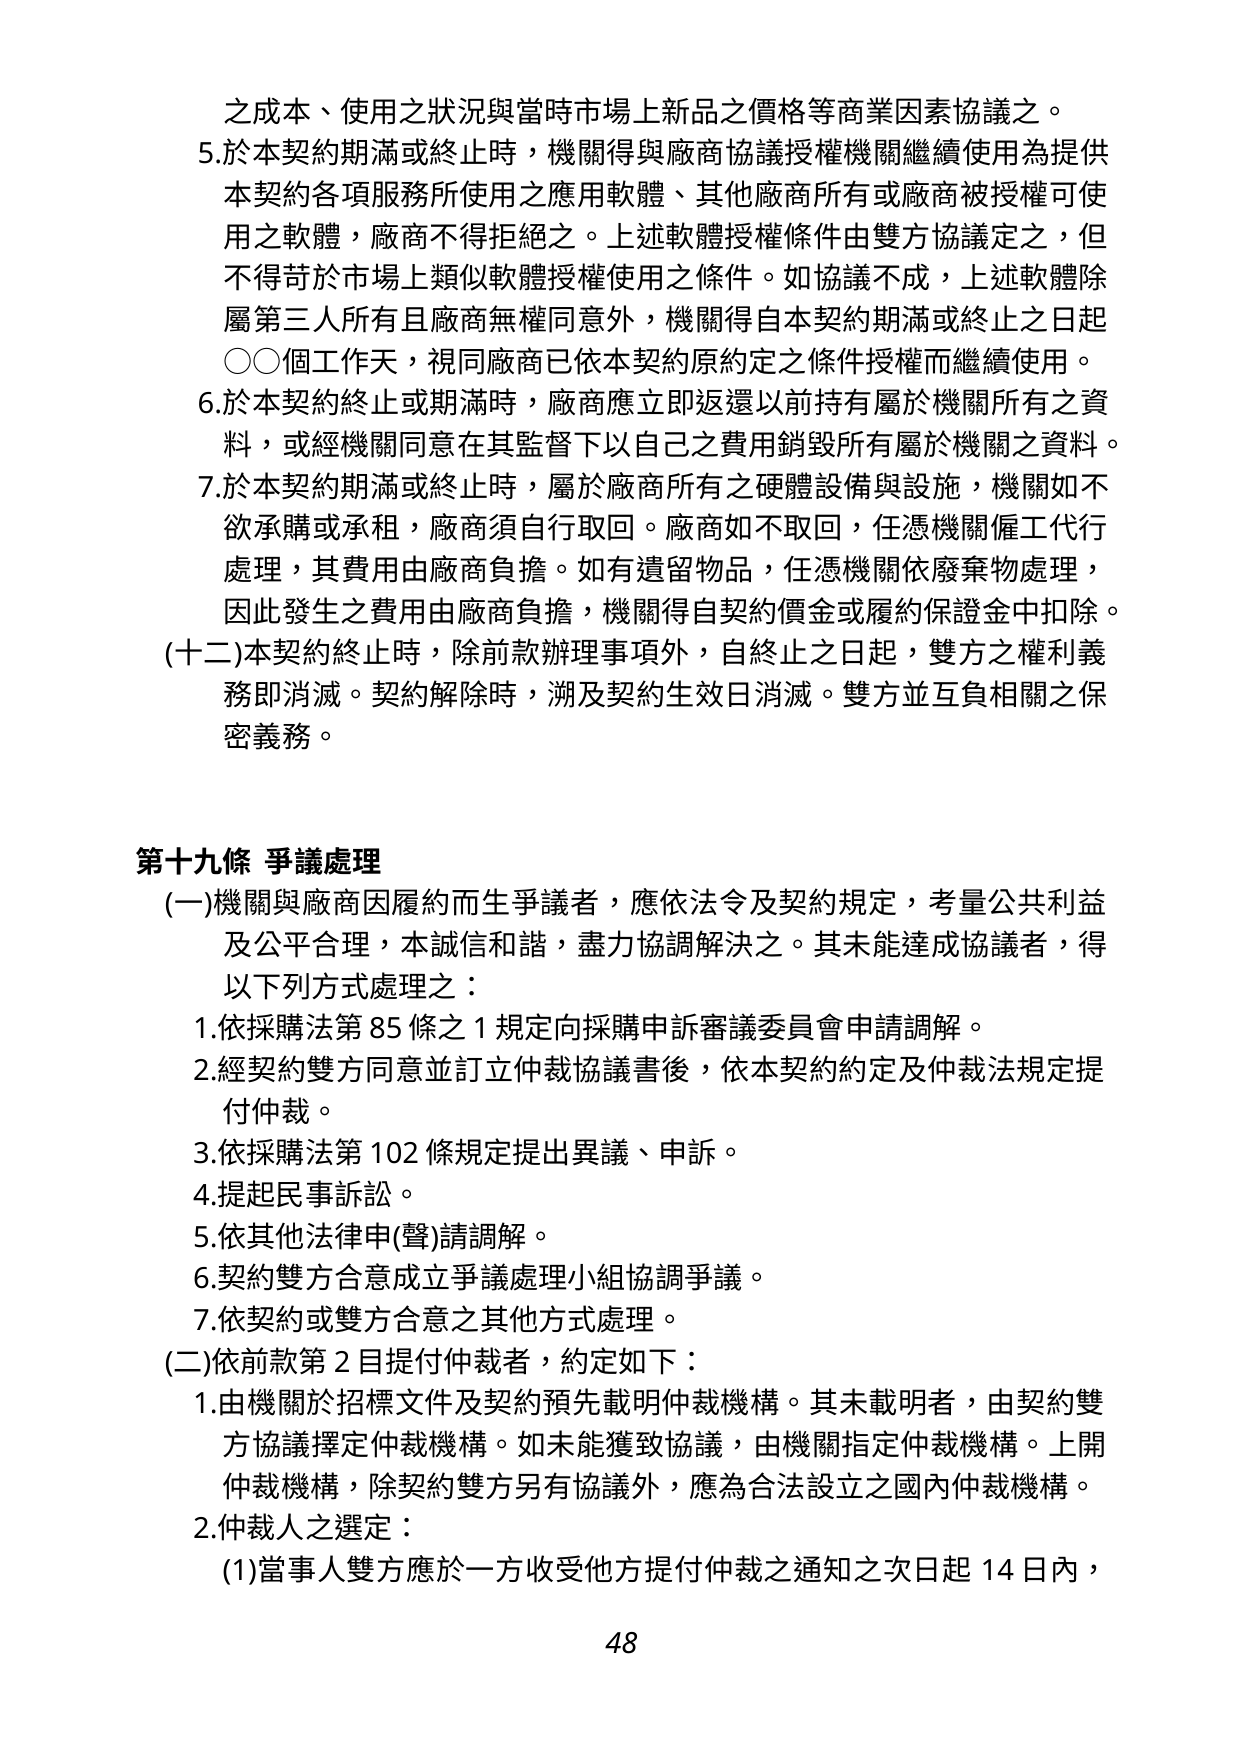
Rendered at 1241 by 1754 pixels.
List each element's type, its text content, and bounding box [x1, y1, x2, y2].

text 1.由機關於招標文件及契約預先載明仲裁機構。其未載明者，由契約雙方協議擇定仲裁機構。如未能獲致協議，由機關指定仲裁機構。上開仲裁機構，除契約雙方另有協議外，應為合法設立之國內仲裁機構。 [193, 1380, 1107, 1505]
text 6.契約雙方合意成立爭議處理小組協調爭議。 [193, 1255, 1107, 1297]
text 7.依契約或雙方合意之其他方式處理。 [193, 1297, 1107, 1339]
text 5.依其他法律申(聲)請調解。 [193, 1214, 1107, 1255]
text 之成本、使用之狀況與當時市場上新品之價格等商業因素協議之。 [197, 89, 1109, 130]
text 2.仲裁人之選定： [193, 1505, 1107, 1547]
text (一)機關與廠商因履約而生爭議者，應依法令及契約規定，考量公共利益及公平合理，本誠信和諧，盡力協調解決之。其未能達成協議者，得以下列方式處理之： [164, 880, 1109, 1005]
text 2.經契約雙方同意並訂立仲裁協議書後，依本契約約定及仲裁法規定提付仲裁。 [193, 1047, 1107, 1130]
text 第十九條 爭議處理 [135, 839, 1109, 880]
text 4.提起民事訴訟。 [193, 1172, 1107, 1214]
text (1)當事人雙方應於一方收受他方提付仲裁之通知之次日起14日內， [222, 1547, 1109, 1589]
text 6.於本契約終止或期滿時，廠商應立即返還以前持有屬於機關所有之資料，或經機關同意在其監督下以自己之費用銷毀所有屬於機關之資料。 [197, 380, 1109, 464]
text 7.於本契約期滿或終止時，屬於廠商所有之硬體設備與設施，機關如不欲承購或承租，廠商須自行取回。廠商如不取回，任憑機關僱工代行處理，其費用由廠商負擔。如有遺留物品，任憑機關依廢棄物處理，因此發生之費用由廠商負擔，機關得自契約價金或履約保證金中扣除。 [197, 464, 1109, 630]
text (十二)本契約終止時，除前款辦理事項外，自終止之日起，雙方之權利義務即消滅。契約解除時，溯及契約生效日消滅。雙方並互負相關之保密義務。 [164, 630, 1109, 755]
text 3.依採購法第102條規定提出異議、申訴。 [193, 1130, 1107, 1172]
text 1.依採購法第85條之1規定向採購申訴審議委員會申請調解。 [193, 1005, 1107, 1047]
text (二)依前款第2目提付仲裁者，約定如下： [164, 1339, 1109, 1380]
text 5.於本契約期滿或終止時，機關得與廠商協議授權機關繼續使用為提供本契約各項服務所使用之應用軟體、其他廠商所有或廠商被授權可使用之軟體，廠商不得拒絕之。上述軟體授權條件由雙方協議定之，但不得苛於市場上類似軟體授權使用之條件。如協議不成，上述軟體除屬第三人所有且廠商無權同意外，機關得自本契約期滿或終止之日起○○個工作天，視同廠商已依本契約原約定之條件授權而繼續使用。 [197, 130, 1109, 380]
